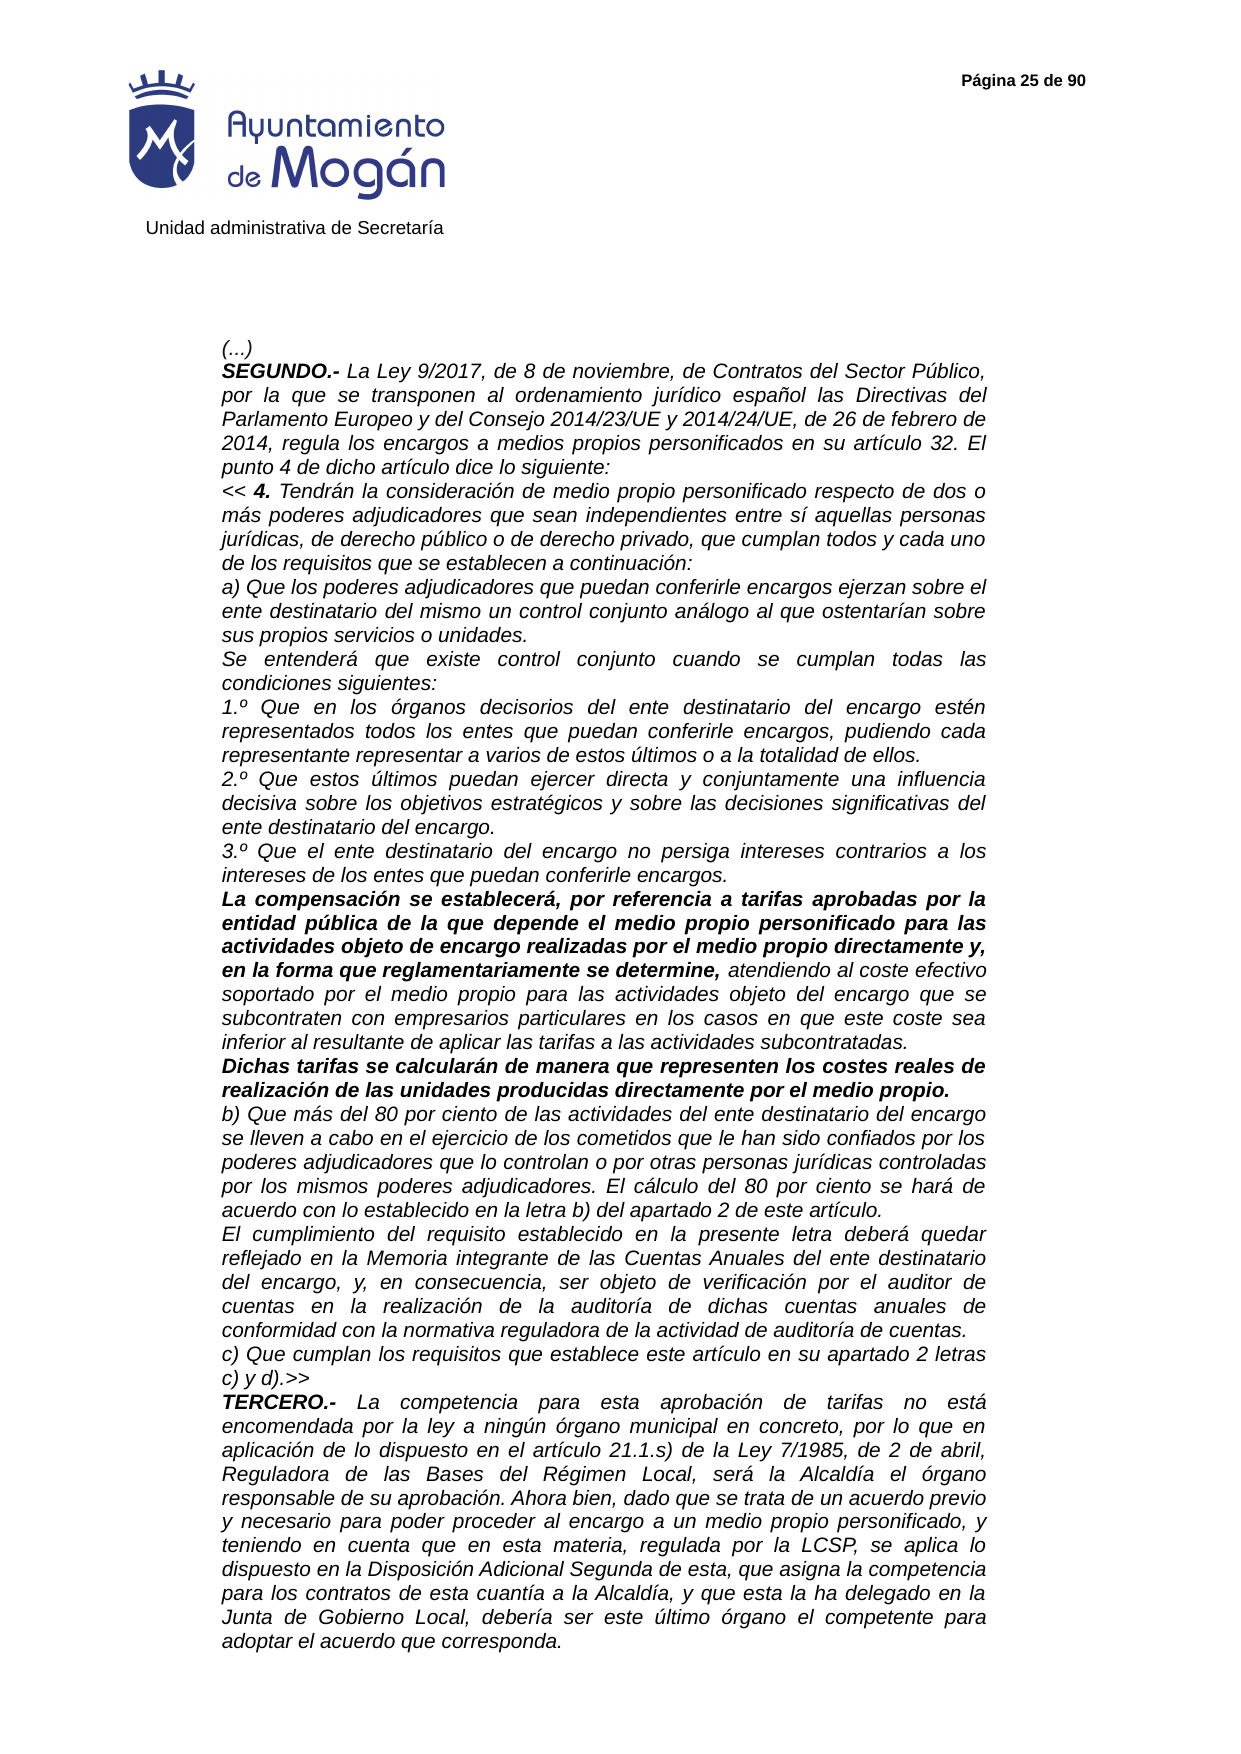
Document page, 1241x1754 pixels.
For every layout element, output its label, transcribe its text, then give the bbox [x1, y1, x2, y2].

text b) Que más del 80 por ciento de las actividades del ente destinatario del encargo se lleven a cabo en el ejercicio de los cometidos que le han sido confiados por los poderes adjudicadores que lo controlan o por otras personas jurídicas controladas por los mismos poderes adjudicadores. El cálculo del 80 por ciento se hará de acuerdo con lo establecido en la letra b) del apartado 2 de este artículo. [222, 1102, 989, 1222]
text SEGUNDO.- La Ley 9/2017, de 8 de noviembre, de Contratos del Sector Público, por la que se transponen al ordenamiento jurídico español las Directivas del Parlamento Europeo y del Consejo 2014/23/UE y 2014/24/UE, de 26 de febrero de 2014, regula los encargos a medios propios personificados en su artículo 32. El punto 4 de dicho artículo dice lo siguiente: [222, 359, 989, 479]
text Dichas tarifas se calcularán de manera que representen los costes reales de realización de las unidades producidas directamente por el medio propio. [222, 1054, 989, 1102]
text 1.º Que en los órganos decisorios del ente destinatario del encargo estén representados todos los entes que puedan conferirle encargos, pudiendo cada representante representar a varios de estos últimos o a la totalidad de ellos. [222, 695, 989, 767]
text << 4. Tendrán la consideración de medio propio personificado respecto de dos o más poderes adjudicadores que sean independientes entre sí aquellas personas jurídicas, de derecho público o de derecho privado, que cumplan todos y cada uno de los requisitos que se establecen a continuación: [222, 479, 989, 575]
text La compensación se establecerá, por referencia a tarifas aprobadas por la entidad pública de la que depende el medio propio personificado para las actividades objeto de encargo realizadas por el medio propio directamente y, en la forma que reglamentariamente se determine, atendiendo al coste efectivo soportado por el medio propio para las actividades objeto del encargo que se subcontraten con empresarios particulares en los casos en que este coste sea inferior al resultante de aplicar las tarifas a las actividades subcontratadas. [222, 886, 989, 1054]
text TERCERO.- La competencia para esta aprobación de tarifas no está encomendada por la ley a ningún órgano municipal en concreto, por lo que en aplicación de lo dispuesto en el artículo 21.1.s) de la Ley 7/1985, de 2 de abril, Reguladora de las Bases del Régimen Local, será la Alcaldía el órgano responsable de su aprobación. Ahora bien, dado que se trata de un acuerdo previo y necesario para poder proceder al encargo a un medio propio personificado, y teniendo en cuenta que en esta materia, regulada por la LCSP, se aplica lo dispuesto en la Disposición Adicional Segunda de esta, que asigna la competencia para los contratos de esta cuantía a la Alcaldía, y que esta la ha delegado en la Junta de Gobierno Local, debería ser este último órgano el competente para adoptar el acuerdo que corresponda. [222, 1389, 989, 1653]
text 2.º Que estos últimos puedan ejercer directa y conjuntamente una influencia decisiva sobre los objetivos estratégicos y sobre las decisiones significativas del ente destinatario del encargo. [222, 767, 989, 838]
text a) Que los poderes adjudicadores que puedan conferirle encargos ejerzan sobre el ente destinatario del mismo un control conjunto análogo al que ostentarían sobre sus propios servicios o unidades. [222, 575, 989, 647]
text Se entenderá que existe control conjunto cuando se cumplan todas las condiciones siguientes: [222, 647, 989, 695]
text (...) [222, 335, 989, 359]
text El cumplimiento del requisito establecido en la presente letra deberá quedar reflejado en la Memoria integrante de las Cuentas Anuales del ente destinatario del encargo, y, en consecuencia, ser objeto de verificación por el auditor de cuentas en la realización de la auditoría de dichas cuentas anuales de conformidad con la normativa reguladora de la actividad de auditoría de cuentas. [222, 1222, 989, 1342]
picture [128, 70, 445, 206]
text 3.º Que el ente destinatario del encargo no persiga intereses contrarios a los intereses de los entes que puedan conferirle encargos. [222, 838, 989, 886]
text c) Que cumplan los requisitos que establece este artículo en su apartado 2 letras c) y d).>> [222, 1342, 989, 1389]
